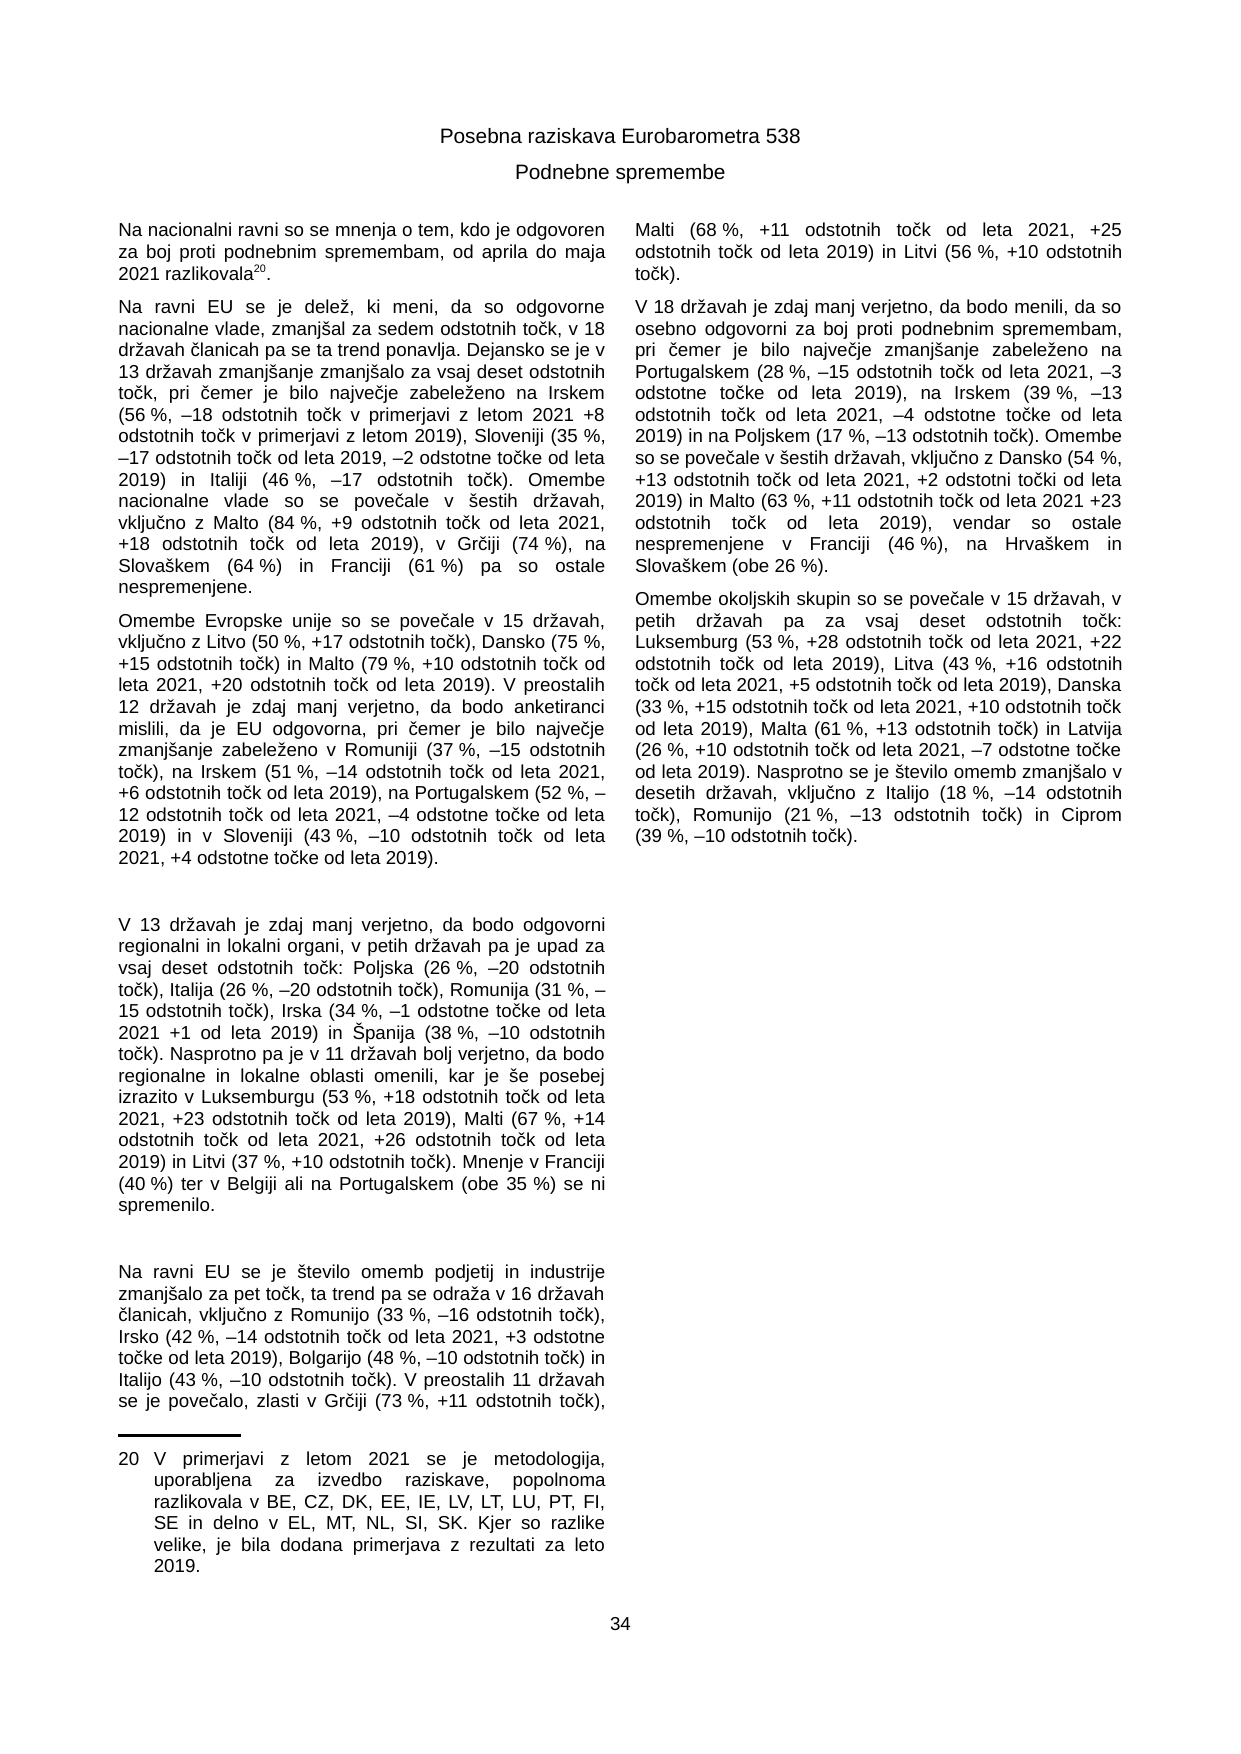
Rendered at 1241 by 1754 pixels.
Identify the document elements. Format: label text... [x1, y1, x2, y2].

text Na ravni EU se je delež, ki meni, da so odgovorne nacionalne vlade, zmanjšal za sedem odstotnih točk, v 18 državah članicah pa se ta trend ponavlja. Dejansko se je v 13 državah zmanjšanje zmanjšalo za vsaj deset odstotnih točk, pri čemer je bilo največje zabeleženo na Irskem (56 %, –18 odstotnih točk v primerjavi z letom 2021 +8 odstotnih točk v primerjavi z letom 2019), Sloveniji (35 %, –17 odstotnih točk od leta 2019, –2 odstotne točke od leta 2019) in Italiji (46 %, –17 odstotnih točk). Omembe nacionalne vlade so se povečale v šestih državah, vključno z Malto (84 %, +9 odstotnih točk od leta 2021, +18 odstotnih točk od leta 2019), v Grčiji (74 %), na Slovaškem (64 %) in Franciji (61 %) pa so ostale nespremenjene. [118, 296, 605, 598]
text V 13 državah je zdaj manj verjetno, da bodo odgovorni regionalni in lokalni organi, v petih državah pa je upad za vsaj deset odstotnih točk: Poljska (26 %, –20 odstotnih točk), Italija (26 %, –20 odstotnih točk), Romunija (31 %, –15 odstotnih točk), Irska (34 %, –1 odstotne točke od leta 2021 +1 od leta 2019) in Španija (38 %, –10 odstotnih točk). Nasprotno pa je v 11 državah bolj verjetno, da bodo regionalne in lokalne oblasti omenili, kar je še posebej izrazito v Luksemburgu (53 %, +18 odstotnih točk od leta 2021, +23 odstotnih točk od leta 2019), Malti (67 %, +14 odstotnih točk od leta 2021, +26 odstotnih točk od leta 2019) in Litvi (37 %, +10 odstotnih točk). Mnenje v Franciji (40 %) ter v Belgiji ali na Portugalskem (obe 35 %) se ni spremenilo. [118, 914, 605, 1216]
text Na ravni EU se je število omemb podjetij in industrije zmanjšalo za pet točk, ta trend pa se odraža v 16 državah članicah, vključno z Romunijo (33 %, –16 odstotnih točk), Irsko (42 %, –14 odstotnih točk od leta 2021, +3 odstotne točke od leta 2019), Bolgarijo (48 %, –10 odstotnih točk) in Italijo (43 %, –10 odstotnih točk). V preostalih 11 državah se je povečalo, zlasti v Grčiji (73 %, +11 odstotnih točk), [118, 1261, 605, 1412]
text Omembe Evropske unije so se povečale v 15 državah, vključno z Litvo (50 %, +17 odstotnih točk), Dansko (75 %, +15 odstotnih točk) in Malto (79 %, +10 odstotnih točk od leta 2021, +20 odstotnih točk od leta 2019). V preostalih 12 državah je zdaj manj verjetno, da bodo anketiranci mislili, da je EU odgovorna, pri čemer je bilo največje zmanjšanje zabeleženo v Romuniji (37 %, –15 odstotnih točk), na Irskem (51 %, –14 odstotnih točk od leta 2021, +6 odstotnih točk od leta 2019), na Portugalskem (52 %, –12 odstotnih točk od leta 2021, –4 odstotne točke od leta 2019) in v Sloveniji (43 %, –10 odstotnih točk od leta 2021, +4 odstotne točke od leta 2019). [118, 609, 605, 868]
text Na nacionalni ravni so se mnenja o tem, kdo je odgovoren za boj proti podnebnim spremembam, od aprila do maja 2021 razlikovala. [118, 219, 605, 284]
text Omembe okoljskih skupin so se povečale v 15 državah, v petih državah pa za vsaj deset odstotnih točk: Luksemburg (53 %, +28 odstotnih točk od leta 2021, +22 odstotnih točk od leta 2019), Litva (43 %, +16 odstotnih točk od leta 2021, +5 odstotnih točk od leta 2019), Danska (33 %, +15 odstotnih točk od leta 2021, +10 odstotnih točk od leta 2019), Malta (61 %, +13 odstotnih točk) in Latvija (26 %, +10 odstotnih točk od leta 2021, –7 odstotne točke od leta 2019). Nasprotno se je število omemb zmanjšalo v desetih državah, vključno z Italijo (18 %, –14 odstotnih točk), Romunijo (21 %, –13 odstotnih točk) in Ciprom (39 %, –10 odstotnih točk). [635, 588, 1122, 847]
text V primerjavi z letom 2021 se je metodologija, uporabljena za izvedbo raziskave, popolnoma razlikovala v BE, CZ, DK, EE, IE, LV, LT, LU, PT, FI, SE in delno v EL, MT, NL, SI, SK. Kjer so razlike velike, je bila dodana primerjava z rezultati za leto 2019. [118, 1447, 605, 1577]
text Malti (68 %, +11 odstotnih točk od leta 2021, +25 odstotnih točk od leta 2019) in Litvi (56 %, +10 odstotnih točk). [635, 219, 1122, 284]
text V 18 državah je zdaj manj verjetno, da bodo menili, da so osebno odgovorni za boj proti podnebnim spremembam, pri čemer je bilo največje zmanjšanje zabeleženo na Portugalskem (28 %, –15 odstotnih točk od leta 2021, –3 odstotne točke od leta 2019), na Irskem (39 %, –13 odstotnih točk od leta 2021, –4 odstotne točke od leta 2019) in na Poljskem (17 %, –13 odstotnih točk). Omembe so se povečale v šestih državah, vključno z Dansko (54 %, +13 odstotnih točk od leta 2021, +2 odstotni točki od leta 2019) in Malto (63 %, +11 odstotnih točk od leta 2021 +23 odstotnih točk od leta 2019), vendar so ostale nespremenjene v Franciji (46 %), na Hrvaškem in Slovaškem (obe 26 %). [635, 296, 1122, 576]
